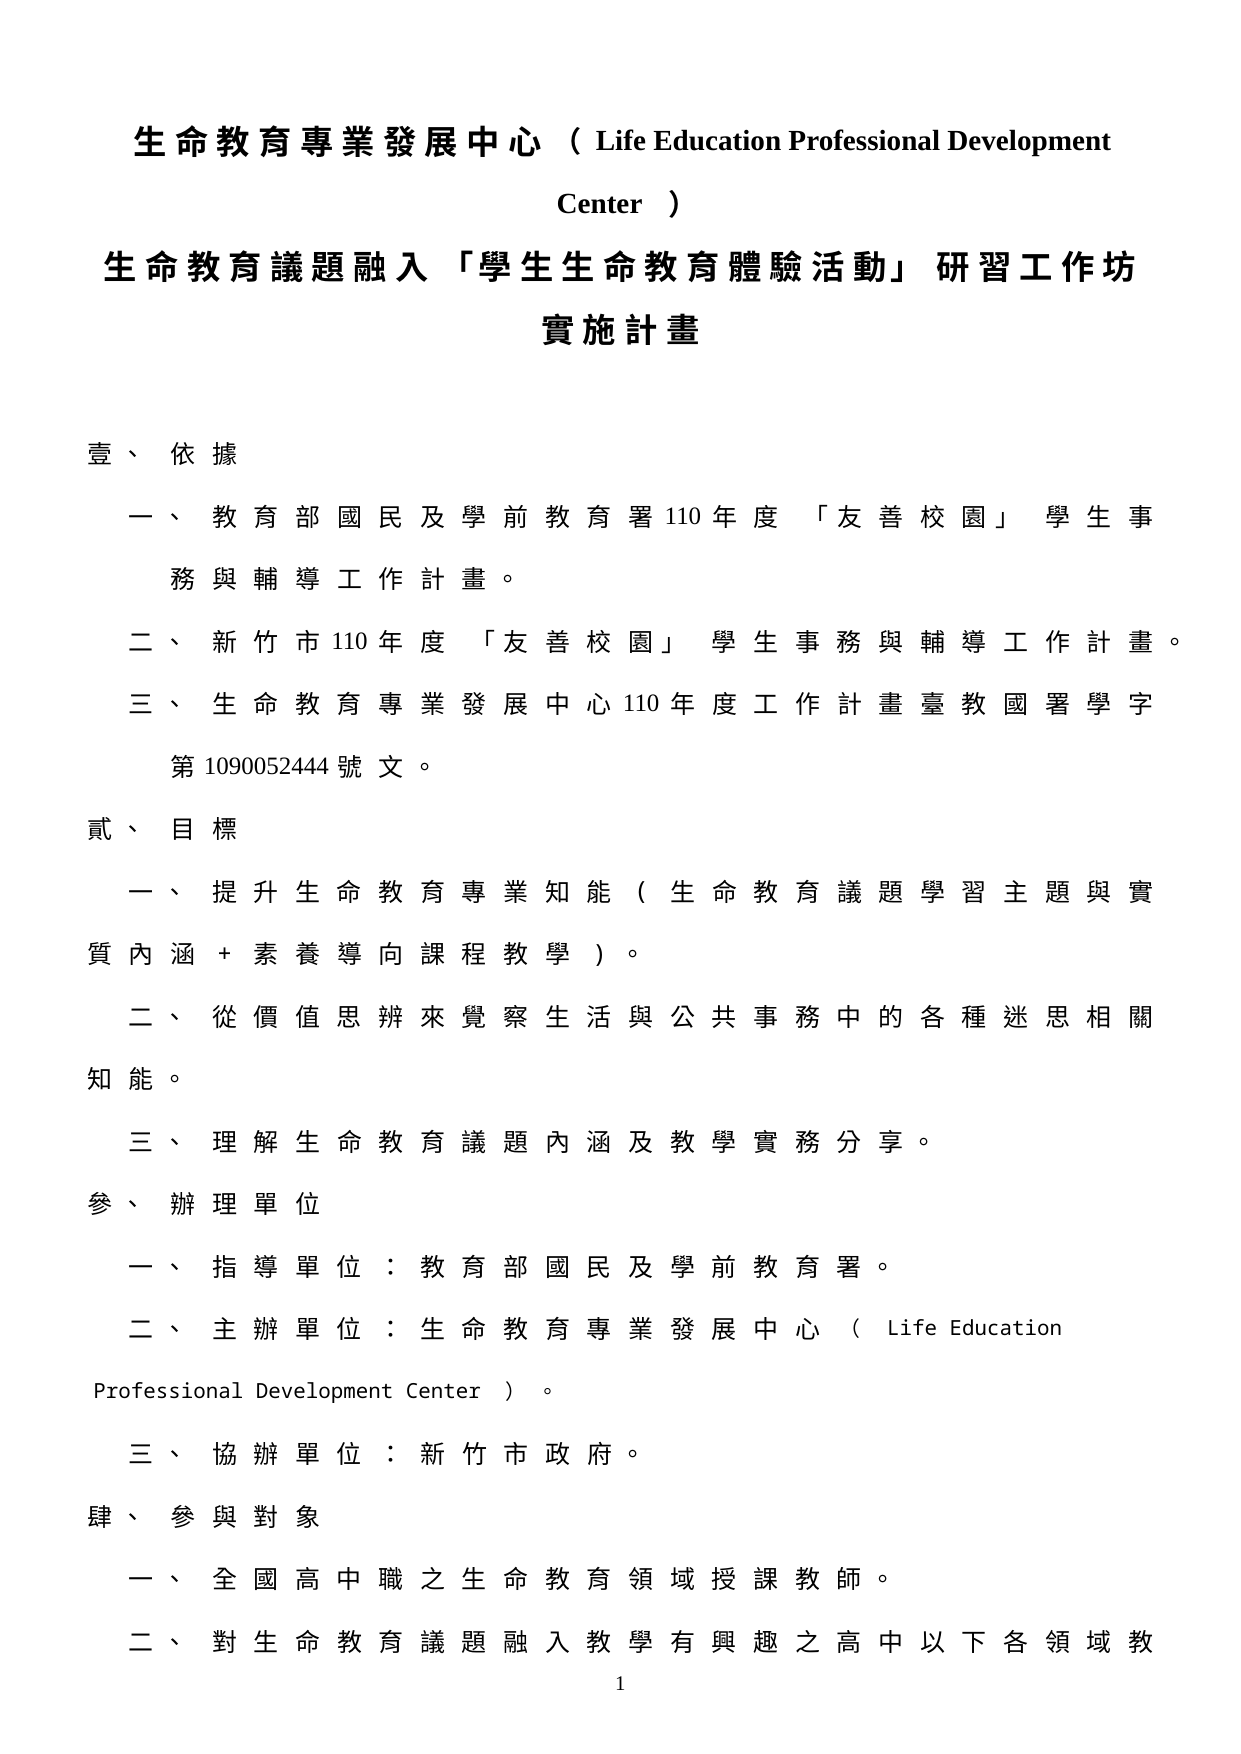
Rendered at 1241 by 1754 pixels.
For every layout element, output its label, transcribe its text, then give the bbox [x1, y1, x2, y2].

text 二、主辦單位：生命教育專業發展中心（Life Education Professional Development Center）。 [78, 1286, 1162, 1411]
text 參、辦理單位 [78, 1161, 1162, 1223]
text 二、新竹市110年度「友善校園」學生事務與輔導工作計畫。 [108, 598, 1162, 661]
text 肆、參與對象 [78, 1473, 1162, 1536]
text 三、協辦單位：新竹市政府。 [78, 1411, 1162, 1473]
text 一、教育部國民及學前教育署110年度「友善校園」學生事務與輔導工作計畫。 [108, 473, 1162, 598]
text 壹、依據 [78, 411, 1162, 473]
text 生命教育議題融入「學生生命教育體驗活動」研習工作坊 實施計畫 [75, 223, 1162, 348]
text 貳、目標 [78, 786, 1162, 848]
text 二、對生命教育議題融入教學有興趣之高中以下各領域教 [108, 1598, 1162, 1661]
text 三、理解生命教育議題內涵及教學實務分享。 [78, 1098, 1162, 1161]
text 一、全國高中職之生命教育領域授課教師。 [108, 1536, 1162, 1598]
text 二、從價值思辨來覺察生活與公共事務中的各種迷思相關知能。 [78, 973, 1162, 1098]
text 一、提升生命教育專業知能(生命教育議題學習主題與實質內涵+素養導向課程教學)。 [78, 848, 1162, 973]
text 一、指導單位：教育部國民及學前教育署。 [78, 1223, 1162, 1286]
text 三、生命教育專業發展中心110年度工作計畫臺教國署學字第1090052444號文。 [108, 661, 1162, 786]
text 生命教育專業發展中心（Life Education Professional Development Center） [78, 98, 1162, 223]
